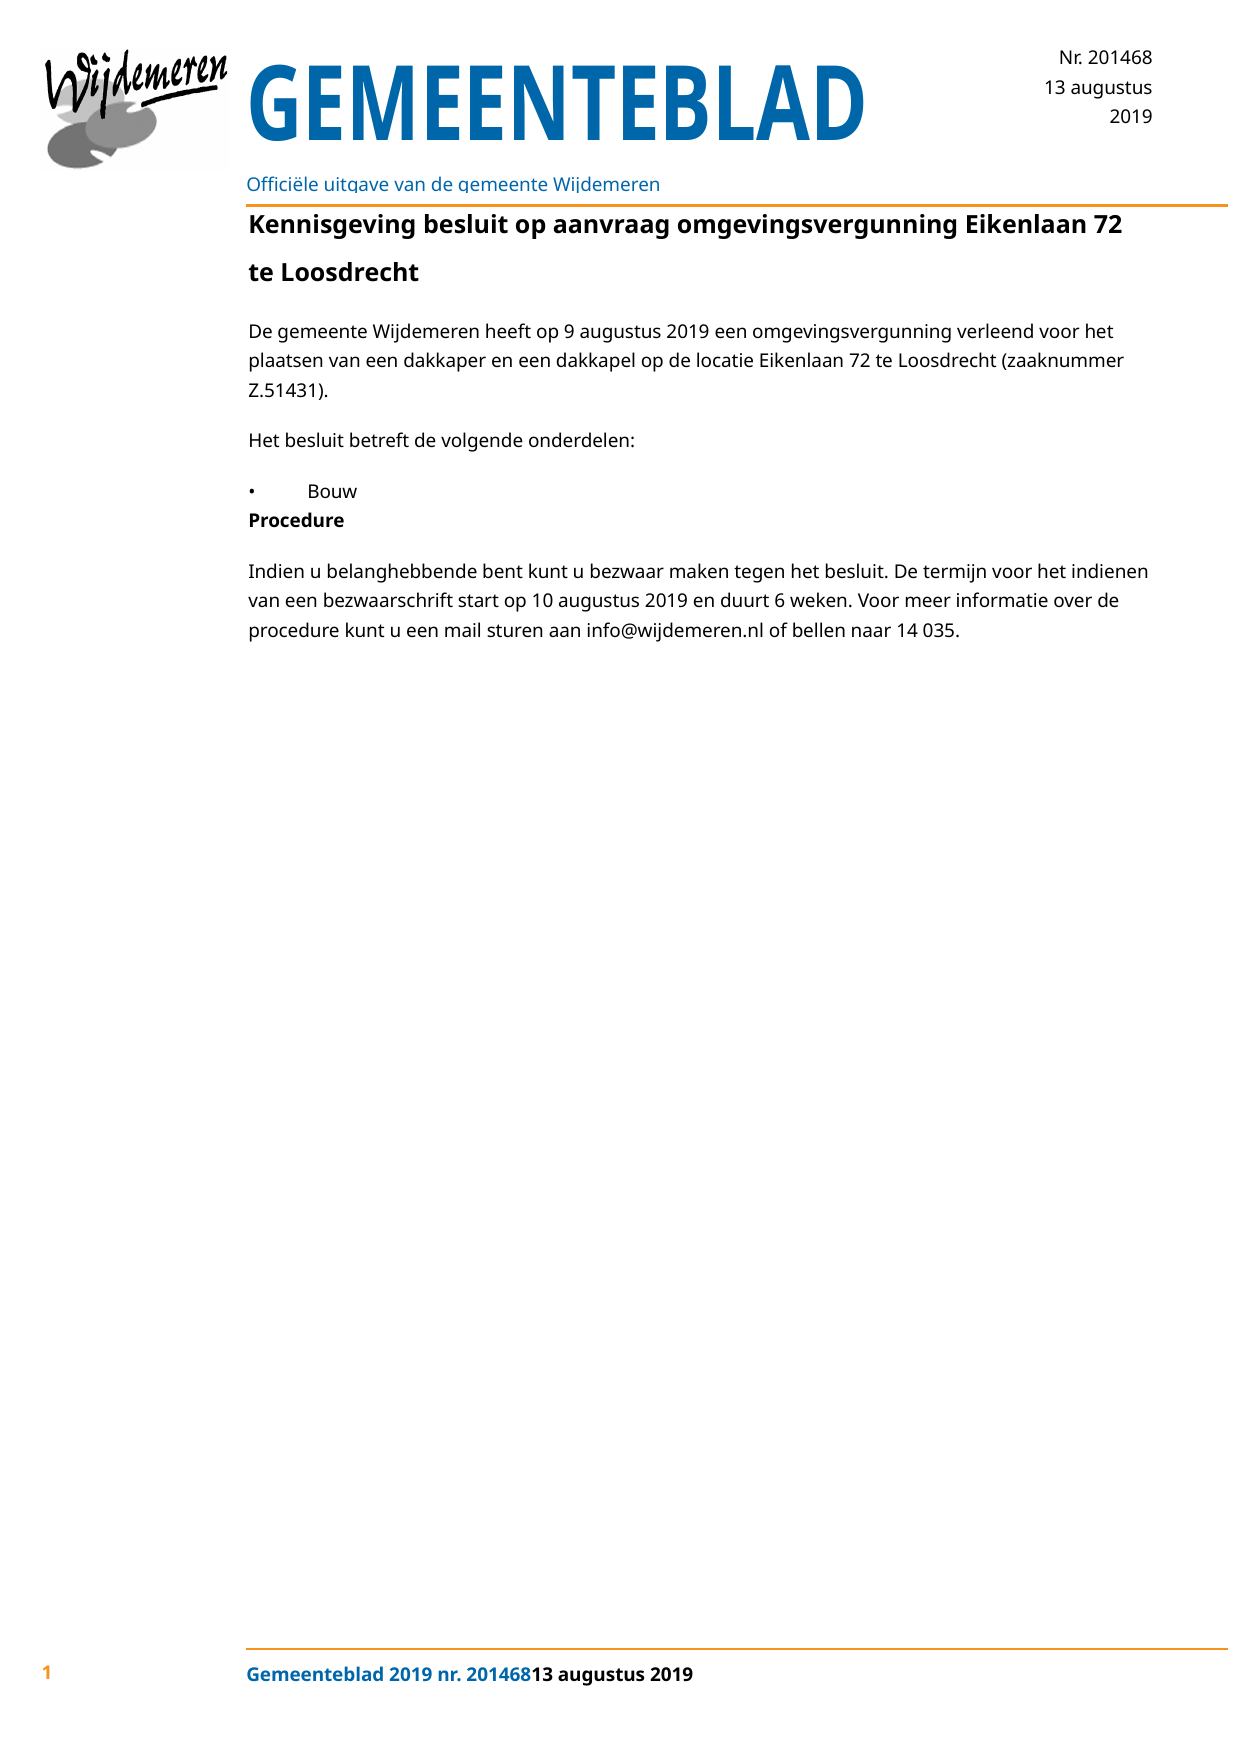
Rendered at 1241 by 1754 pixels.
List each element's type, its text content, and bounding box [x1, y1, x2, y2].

text Procedure [248, 507, 1152, 533]
list Bouw [248, 478, 1152, 504]
text Kennisgeving besluit op aanvraag omgevingsvergunning Eikenlaan 72 te Loosdrecht [248, 207, 1152, 288]
text Het besluit betreft de volgende onderdelen: [248, 427, 1152, 453]
text Indien u belanghebbende bent kunt u bezwaar maken tegen het besluit. De termijn voor het indienen van een bezwaarschrift start op 10 augustus 2019 en duurt 6 weken. Voor meer informatie over de procedure kunt u een mail sturen aan info@wijdemeren.nl of bellen naar 14 035. [248, 558, 1152, 643]
picture [41, 47, 231, 172]
text De gemeente Wijdemeren heeft op 9 augustus 2019 een omgevingsvergunning verleend voor het plaatsen van een dakkaper en een dakkapel op de locatie Eikenlaan 72 te Loosdrecht (zaaknummer Z.51431). [248, 318, 1152, 403]
